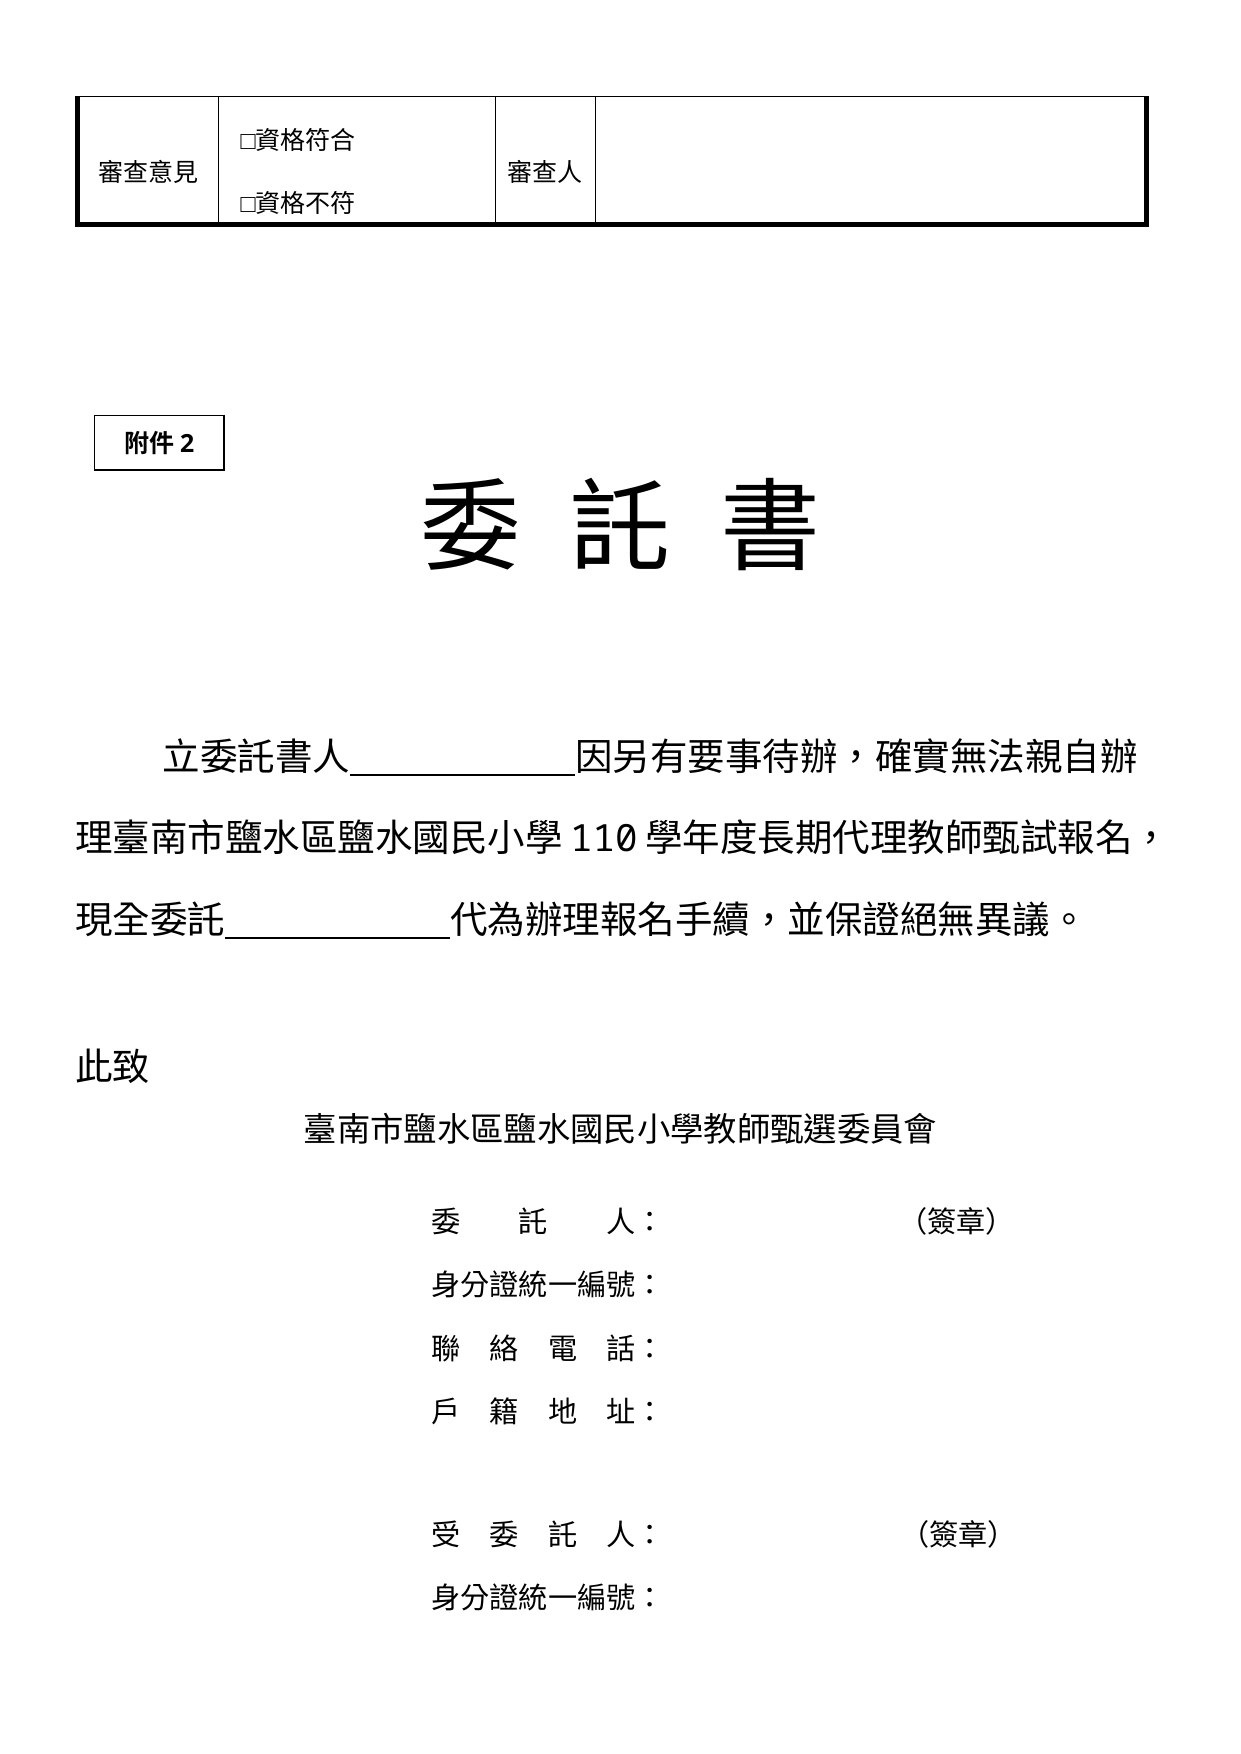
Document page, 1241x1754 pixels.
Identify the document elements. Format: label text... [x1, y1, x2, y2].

text 立委託書人 因另有要事待辦，確實無法親自辦理臺南市鹽水區鹽水國民小學110學年度長期代理教師甄試報名，現全委託 代為辦理報名手續，並保證絕無異議。 [75, 727, 1165, 944]
text 附件2 [110, 423, 208, 460]
text 聯 絡 電 話： [425, 1325, 1165, 1367]
text 戶 籍 地 址： [425, 1389, 1165, 1431]
text 受 委 託 人： （簽章） [425, 1512, 1165, 1554]
text 臺南市鹽水區鹽水國民小學教師甄選委員會 [75, 1085, 1165, 1147]
table_cell 審查意見 [80, 97, 218, 222]
table_cell 審查人 [496, 97, 595, 222]
text 委 託 書 [75, 414, 1165, 602]
table_cell [596, 97, 1144, 222]
table_cell □資格符合 □資格不符 [219, 97, 495, 222]
text 委 託 人： （簽章） [425, 1198, 1165, 1241]
text 身分證統一編號： [425, 1575, 1165, 1617]
text 此致 [75, 1022, 1165, 1085]
text 身分證統一編號： [425, 1262, 1165, 1304]
